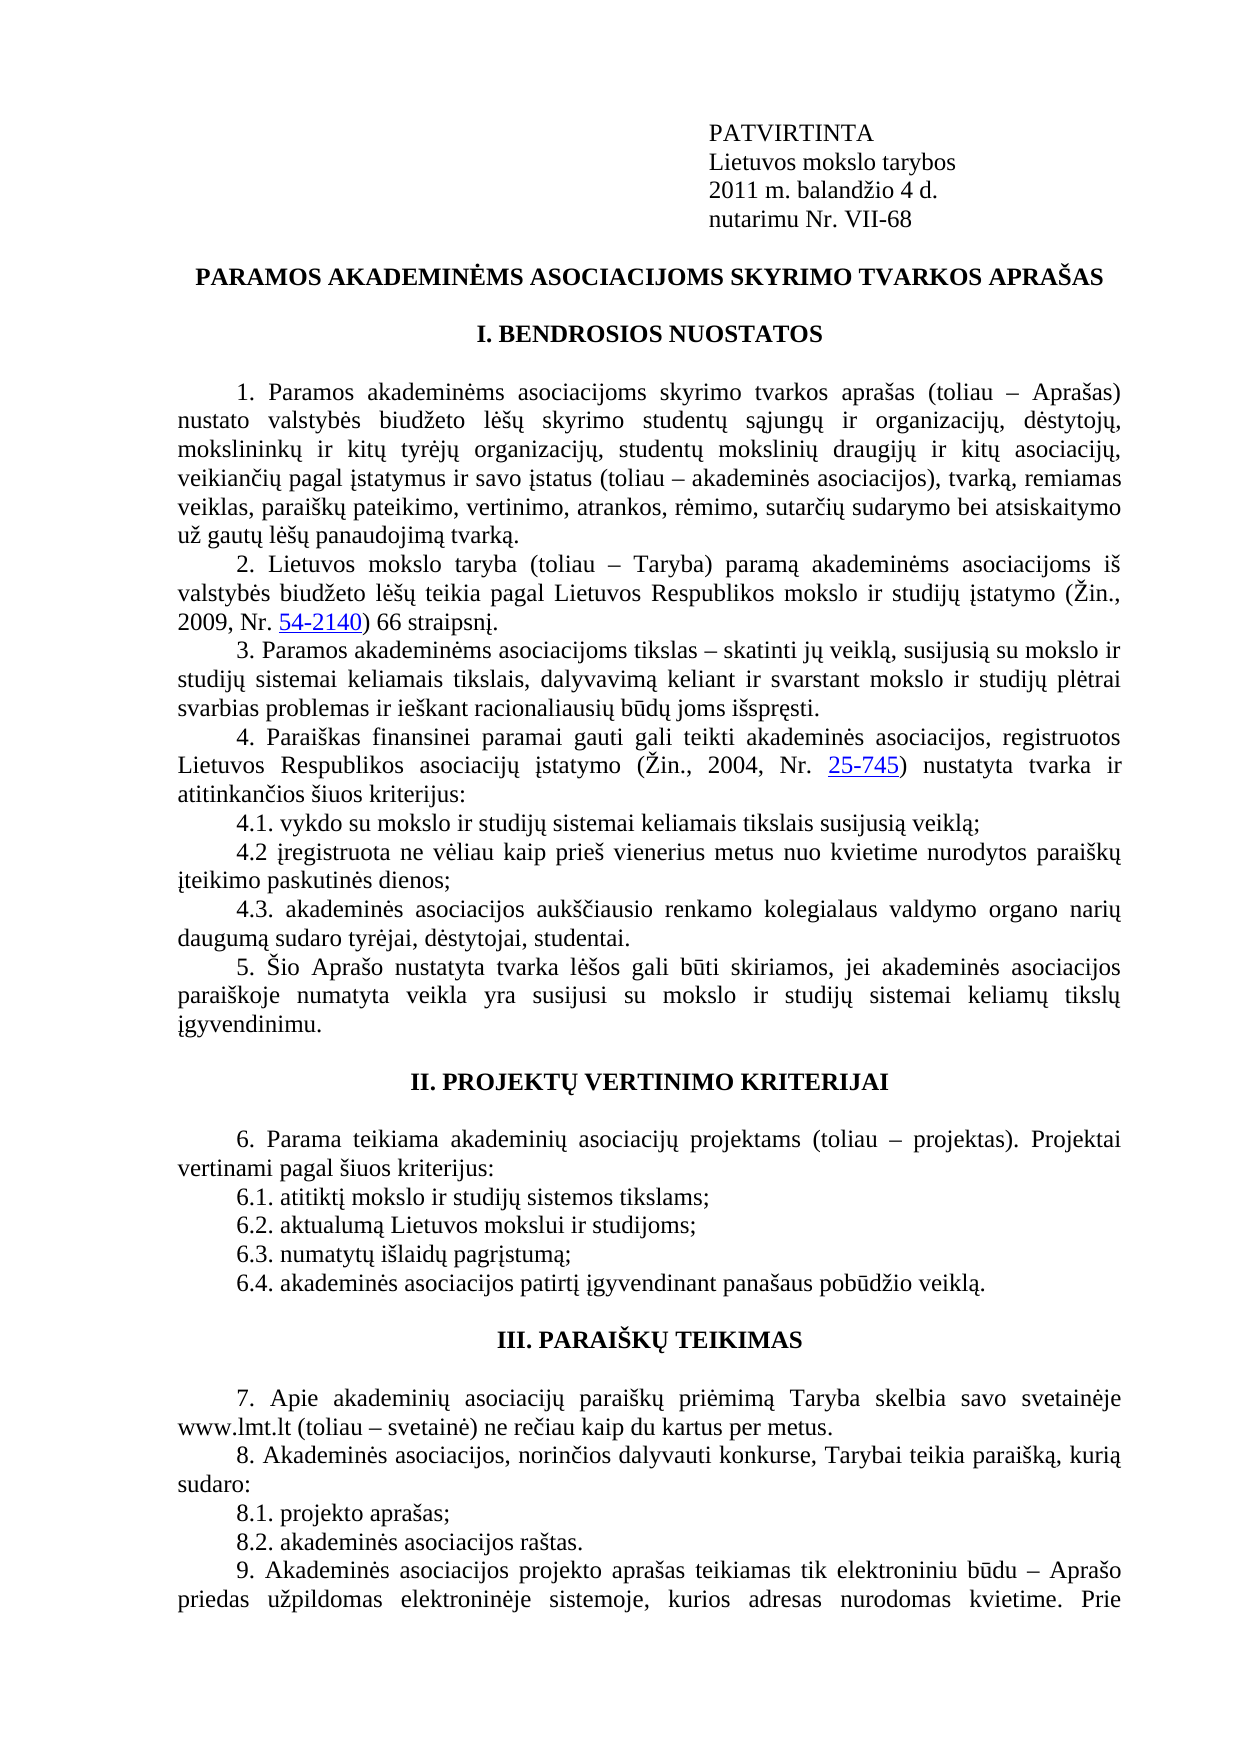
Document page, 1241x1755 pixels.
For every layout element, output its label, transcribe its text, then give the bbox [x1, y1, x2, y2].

text 6.2. aktualumą Lietuvos mokslui ir studijoms; [177, 1211, 1122, 1239]
text nutarimu Nr. VII-68 [177, 204, 1122, 233]
text Lietuvos mokslo tarybos [177, 147, 1122, 176]
text 6.1. atitiktį mokslo ir studijų sistemos tikslams; [177, 1182, 1122, 1211]
text 6.3. numatytų išlaidų pagrįstumą; [177, 1239, 1122, 1268]
text 1. Paramos akademinėms asociacijoms skyrimo tvarkos aprašas (toliau – Aprašas) nustato valstybės biudžeto lėšų skyrimo studentų sąjungų ir organizacijų, dėstytojų, mokslininkų ir kitų tyrėjų organizacijų, studentų mokslinių draugijų ir kitų asociacijų, veikiančių pagal įstatymus ir savo įstatus (toliau – akademinės asociacijos), tvarką, remiamas veiklas, paraiškų pateikimo, vertinimo, atrankos, rėmimo, sutarčių sudarymo bei atsiskaitymo už gautų lėšų panaudojimą tvarką. [177, 377, 1122, 549]
text 9. Akademinės asociacijos projekto aprašas teikiamas tik elektroniniu būdu – Aprašo priedas užpildomas elektroninėje sistemoje, kurios adresas nurodomas kvietime. Prie [177, 1556, 1122, 1613]
text 2011 m. balandžio 4 d. [177, 176, 1122, 204]
text 2. Lietuvos mokslo taryba (toliau – Taryba) paramą akademinėms asociacijoms iš valstybės biudžeto lėšų teikia pagal Lietuvos Respublikos mokslo ir studijų įstatymo (Žin., 2009, Nr. 54-2140) 66 straipsnį. [177, 549, 1122, 636]
text 8. Akademinės asociacijos, norinčios dalyvauti konkurse, Tarybai teikia paraišką, kurią sudaro: [177, 1441, 1122, 1498]
text PARAMOS AKADEMINĖMS ASOCIACIJOMS SKYRIMO TVARKOS APRAŠAS [177, 262, 1122, 291]
text III. PARAIŠKŲ TEIKIMAS [177, 1326, 1122, 1354]
text 5. Šio Aprašo nustatyta tvarka lėšos gali būti skiriamos, jei akademinės asociacijos paraiškoje numatyta veikla yra susijusi su mokslo ir studijų sistemai keliamų tikslų įgyvendinimu. [177, 952, 1122, 1038]
text 4.2 įregistruota ne vėliau kaip prieš vienerius metus nuo kvietime nurodytos paraiškų įteikimo paskutinės dienos; [177, 837, 1122, 894]
text 4. Paraiškas finansinei paramai gauti gali teikti akademinės asociacijos, registruotos Lietuvos Respublikos asociacijų įstatymo (Žin., 2004, Nr. 25-745) nustatyta tvarka ir atitinkančios šiuos kriterijus: [177, 722, 1122, 808]
text II. PROJEKTŲ VERTINIMO KRITERIJAI [177, 1067, 1122, 1096]
text 4.3. akademinės asociacijos aukščiausio renkamo kolegialaus valdymo organo narių daugumą sudaro tyrėjai, dėstytojai, studentai. [177, 894, 1122, 952]
text 3. Paramos akademinėms asociacijoms tikslas – skatinti jų veiklą, susijusią su mokslo ir studijų sistemai keliamais tikslais, dalyvavimą keliant ir svarstant mokslo ir studijų plėtrai svarbias problemas ir ieškant racionaliausių būdų joms išspręsti. [177, 636, 1122, 722]
text PATVIRTINTA [177, 118, 1122, 147]
text 8.1. projekto aprašas; [177, 1498, 1122, 1527]
text 6.4. akademinės asociacijos patirtį įgyvendinant panašaus pobūdžio veiklą. [177, 1268, 1122, 1297]
text 7. Apie akademinių asociacijų paraiškų priėmimą Taryba skelbia savo svetainėje www.lmt.lt (toliau – svetainė) ne rečiau kaip du kartus per metus. [177, 1383, 1122, 1441]
text 8.2. akademinės asociacijos raštas. [177, 1527, 1122, 1556]
text 4.1. vykdo su mokslo ir studijų sistemai keliamais tikslais susijusią veiklą; [177, 808, 1122, 837]
text 6. Parama teikiama akademinių asociacijų projektams (toliau – projektas). Projektai vertinami pagal šiuos kriterijus: [177, 1124, 1122, 1182]
text I. BENDROSIOS NUOSTATOS [177, 319, 1122, 348]
